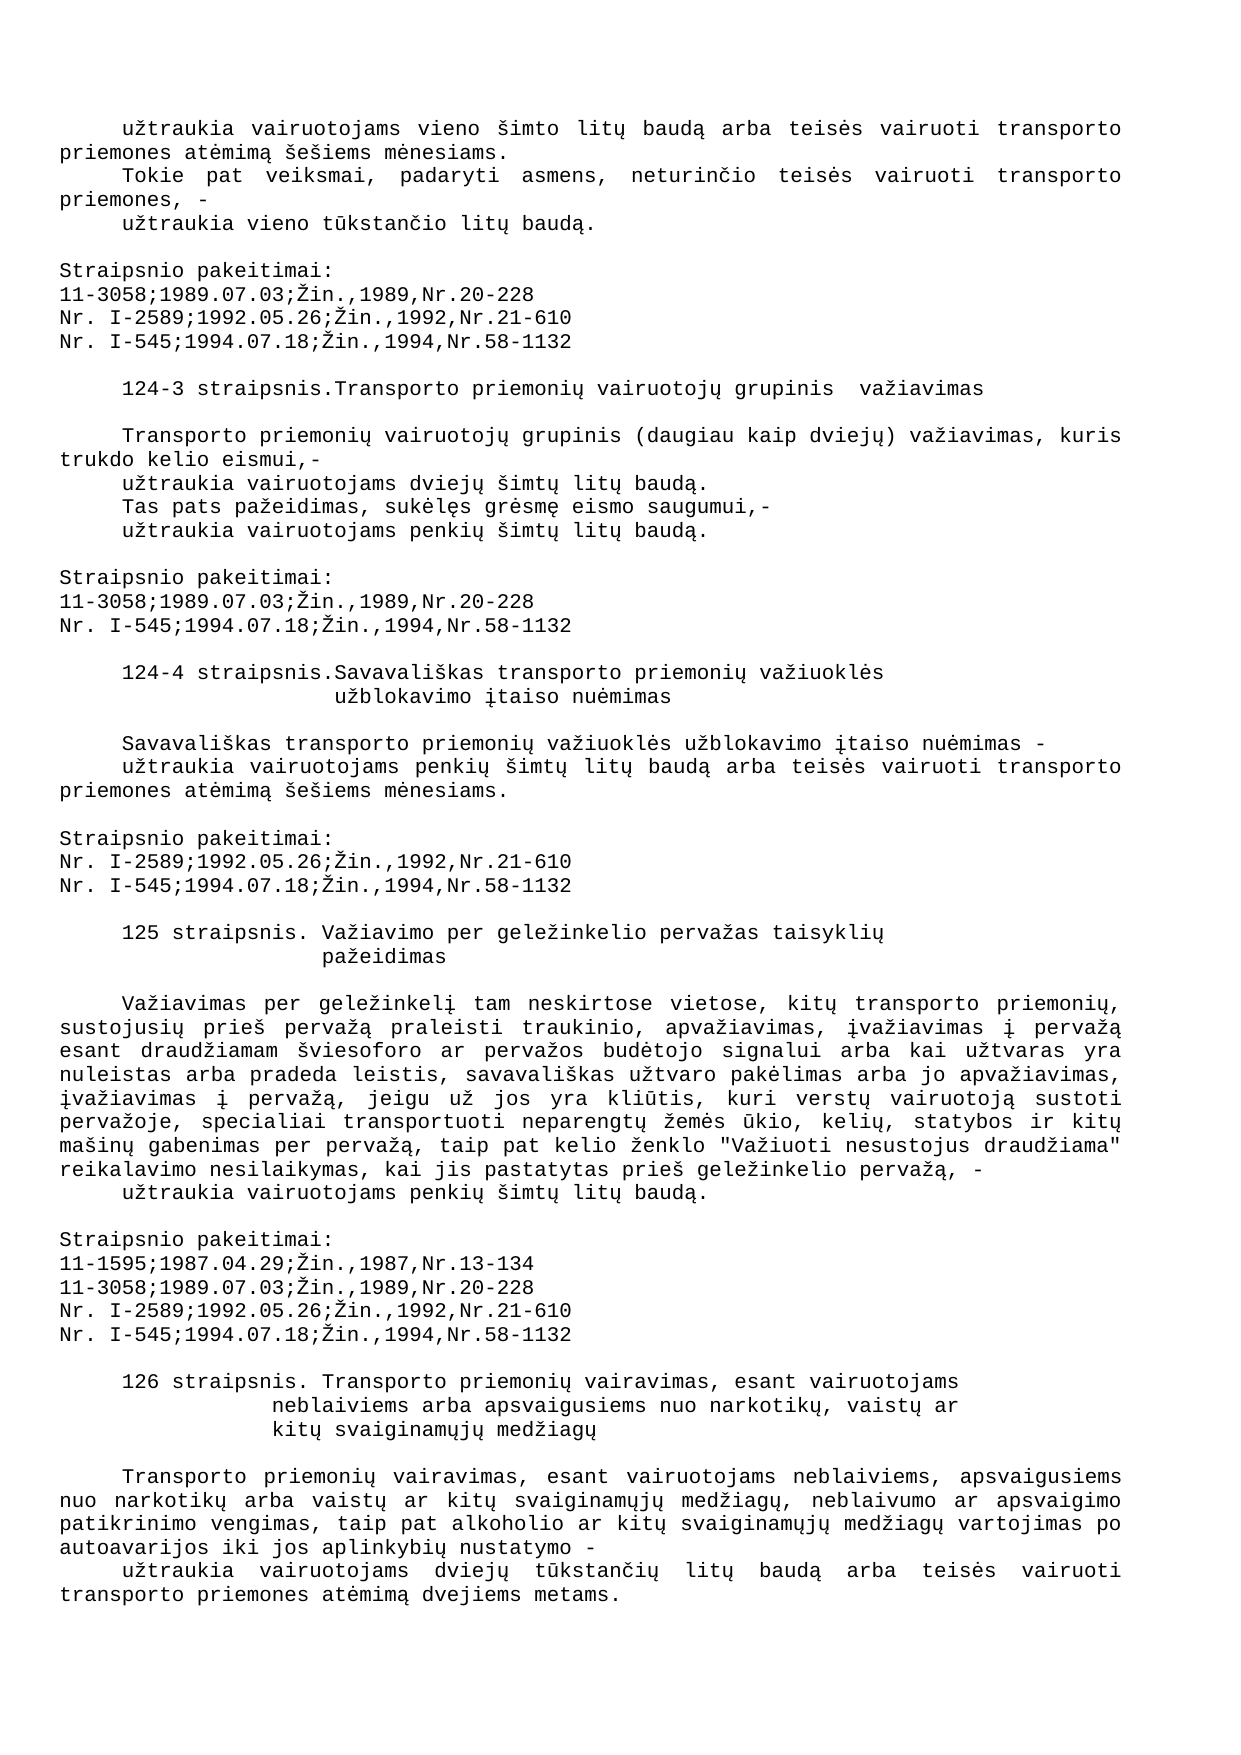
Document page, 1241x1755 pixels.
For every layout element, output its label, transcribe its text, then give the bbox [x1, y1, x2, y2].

text užtraukia vairuotojams dviejų tūkstančių litų baudą arba teisės vairuoti transporto priemones atėmimą dvejiems metams. [59, 1561, 1122, 1608]
text Nr. I-545;1994.07.18;Žin.,1994,Nr.58-1132 [59, 875, 1122, 898]
text 11-1595;1987.04.29;Žin.,1987,Nr.13-134 [59, 1253, 1122, 1277]
text 11-3058;1989.07.03;Žin.,1989,Nr.20-228 [59, 284, 1122, 307]
text neblaiviems arba apsvaigusiems nuo narkotikų, vaistų ar [59, 1395, 1122, 1419]
text Straipsnio pakeitimai: [59, 1229, 1122, 1253]
text užtraukia vieno tūkstančio litų baudą. [59, 213, 1122, 236]
text 124-4 straipsnis.Savavališkas transporto priemonių važiuoklės [59, 662, 1122, 686]
text 11-3058;1989.07.03;Žin.,1989,Nr.20-228 [59, 591, 1122, 615]
text Transporto priemonių vairavimas, esant vairuotojams neblaiviems, apsvaigusiems nuo narkotikų arba vaistų ar kitų svaiginamųjų medžiagų, neblaivumo ar apsvaigimo patikrinimo vengimas, taip pat alkoholio ar kitų svaiginamųjų medžiagų vartojimas po autoavarijos iki jos aplinkybių nustatymo - [59, 1466, 1122, 1561]
text 126 straipsnis. Transporto priemonių vairavimas, esant vairuotojams [59, 1371, 1122, 1395]
text užtraukia vairuotojams vieno šimto litų baudą arba teisės vairuoti transporto priemones atėmimą šešiems mėnesiams. [59, 118, 1122, 165]
text 124-3 straipsnis.Transporto priemonių vairuotojų grupinis važiavimas [59, 378, 1122, 402]
text Tokie pat veiksmai, padaryti asmens, neturinčio teisės vairuoti transporto priemones, - [59, 165, 1122, 213]
text Tas pats pažeidimas, sukėlęs grėsmę eismo saugumui,- [59, 496, 1122, 520]
text užblokavimo įtaiso nuėmimas [59, 686, 1122, 709]
text užtraukia vairuotojams penkių šimtų litų baudą. [59, 520, 1122, 544]
text Važiavimas per geležinkelį tam neskirtose vietose, kitų transporto priemonių, sustojusių prieš pervažą praleisti traukinio, apvažiavimas, įvažiavimas į pervažą esant draudžiamam šviesoforo ar pervažos budėtojo signalui arba kai užtvaras yra nuleistas arba pradeda leistis, savavališkas užtvaro pakėlimas arba jo apvažiavimas, įvažiavimas į pervažą, jeigu už jos yra kliūtis, kuri verstų vairuotoją sustoti pervažoje, specialiai transportuoti neparengtų žemės ūkio, kelių, statybos ir kitų mašinų gabenimas per pervažą, taip pat kelio ženklo "Važiuoti nesustojus draudžiama" reikalavimo nesilaikymas, kai jis pastatytas prieš geležinkelio pervažą, - [59, 993, 1122, 1182]
text Nr. I-545;1994.07.18;Žin.,1994,Nr.58-1132 [59, 1324, 1122, 1348]
text Nr. I-545;1994.07.18;Žin.,1994,Nr.58-1132 [59, 615, 1122, 638]
text pažeidimas [59, 946, 1122, 969]
text Nr. I-545;1994.07.18;Žin.,1994,Nr.58-1132 [59, 331, 1122, 354]
text užtraukia vairuotojams dviejų šimtų litų baudą. [59, 473, 1122, 496]
text Straipsnio pakeitimai: [59, 827, 1122, 851]
text Savavališkas transporto priemonių važiuoklės užblokavimo įtaiso nuėmimas - [59, 733, 1122, 757]
text kitų svaiginamųjų medžiagų [59, 1419, 1122, 1442]
text Nr. I-2589;1992.05.26;Žin.,1992,Nr.21-610 [59, 307, 1122, 331]
text 125 straipsnis. Važiavimo per geležinkelio pervažas taisyklių [59, 922, 1122, 946]
text Nr. I-2589;1992.05.26;Žin.,1992,Nr.21-610 [59, 851, 1122, 875]
text 11-3058;1989.07.03;Žin.,1989,Nr.20-228 [59, 1277, 1122, 1300]
text Straipsnio pakeitimai: [59, 567, 1122, 591]
text užtraukia vairuotojams penkių šimtų litų baudą. [59, 1182, 1122, 1206]
text Nr. I-2589;1992.05.26;Žin.,1992,Nr.21-610 [59, 1300, 1122, 1324]
text užtraukia vairuotojams penkių šimtų litų baudą arba teisės vairuoti transporto priemones atėmimą šešiems mėnesiams. [59, 757, 1122, 804]
text Transporto priemonių vairuotojų grupinis (daugiau kaip dviejų) važiavimas, kuris trukdo kelio eismui,- [59, 426, 1122, 473]
text Straipsnio pakeitimai: [59, 260, 1122, 284]
